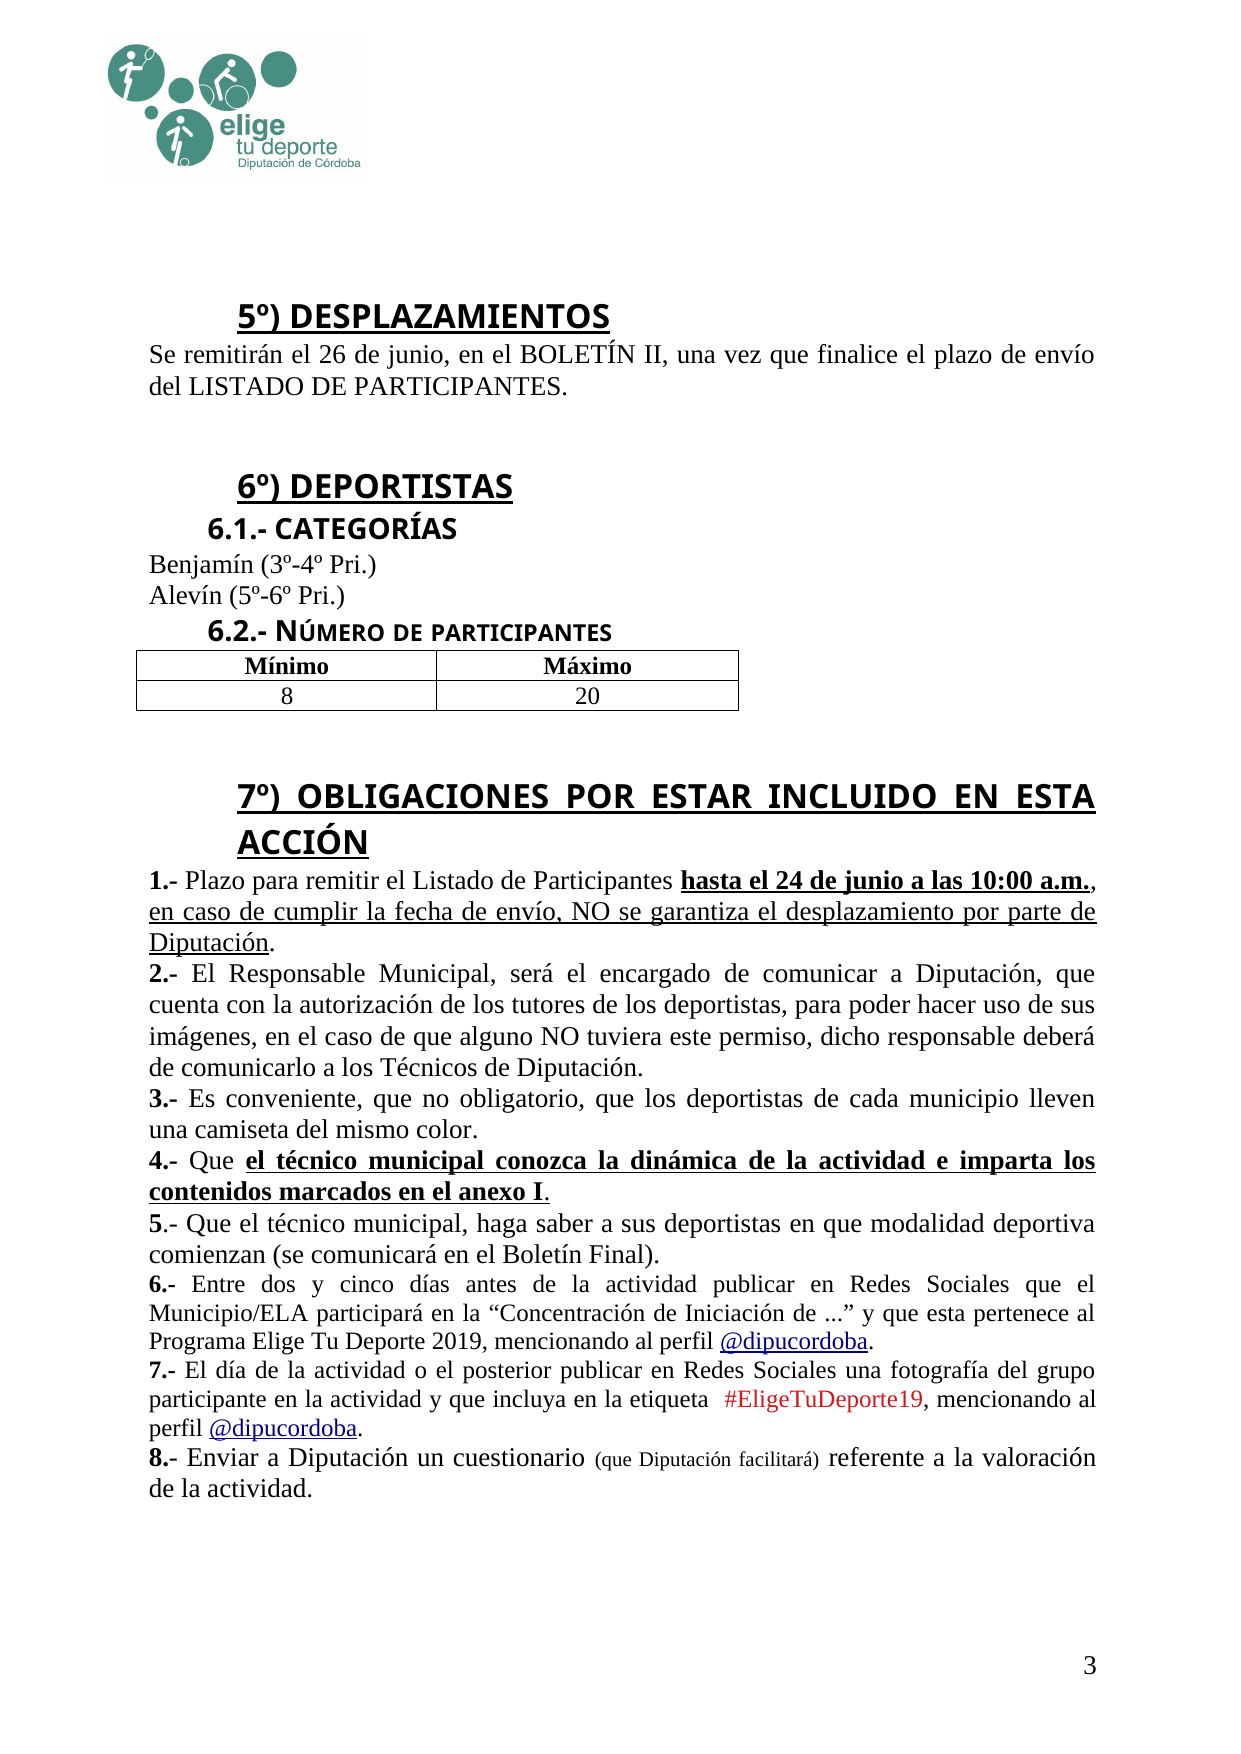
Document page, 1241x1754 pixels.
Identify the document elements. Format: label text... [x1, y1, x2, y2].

text Diputación. [148, 923, 1097, 957]
table_header Mínimo [137, 651, 436, 680]
text 6º) DEPORTISTAS [237, 463, 1095, 509]
text 4.- Que el técnico municipal conozca la dinámica de la actividad e imparta los contenidos marcados en el anexo I. [148, 1144, 1097, 1207]
text 5.- Que el técnico municipal, haga saber a sus deportistas en que modalidad deportiva comienzan (se comunicará en el Boletín Final). [148, 1207, 1097, 1269]
text 2.- El Responsable Municipal, será el encargado de comunicar a Diputación, que cuenta con la autorización de los tutores de los deportistas, para poder hacer uso de sus imágenes, en el caso de que alguno NO tuviera este permiso, dicho responsable deberá de comunicarlo a los Técnicos de Diputación. [148, 957, 1097, 1082]
text 7º) OBLIGACIONES POR ESTAR INCLUIDO EN ESTA [237, 773, 1095, 811]
text 6.2.- Número de participantes [207, 611, 1097, 650]
picture [103, 37, 366, 179]
text 6.1.- CATEGORÍAS [207, 509, 1097, 548]
table_header Máximo [437, 651, 738, 680]
text Benjamín (3º-4º Pri.) [148, 548, 1097, 579]
table_cell 8 [137, 681, 436, 710]
text 1.- Plazo para remitir el Listado de Participantes hasta el 24 de junio a las 10:00 a.m., en caso de cumplir la fecha de envío, NO se garantiza el desplazamiento por parte de [148, 864, 1097, 922]
text 8.- Enviar a Diputación un cuestionario (que Diputación facilitará) referente a la valoración de la actividad. [148, 1441, 1097, 1504]
text 3.- Es conveniente, que no obligatorio, que los deportistas de cada municipio lleven una camiseta del mismo color. [148, 1082, 1097, 1144]
text Se remitirán el 26 de junio, en el BOLETÍN II, una vez que finalice el plazo de envío del LISTADO DE PARTICIPANTES. [148, 339, 1097, 401]
text Alevín (5º-6º Pri.) [148, 579, 1097, 611]
table_cell 20 [437, 681, 738, 710]
text 7.- El día de la actividad o el posterior publicar en Redes Sociales una fotografía del grupo participante en la actividad y que incluya en la etiqueta #EligeTuDeporte19, mencionando al perfil ‎@dipucordoba. [148, 1355, 1097, 1441]
text ACCIÓN [237, 814, 1095, 864]
text 6.- Entre dos y cinco días antes de la actividad publicar en Redes Sociales que el Municipio/ELA participará en la “Concentración de Iniciación de ...” y que esta pertenece al Programa Elige Tu Deporte 2019, mencionando al perfil ‎@dipucordoba. [148, 1269, 1097, 1355]
text 5º) DESPLAZAMIENTOS [237, 293, 1095, 339]
